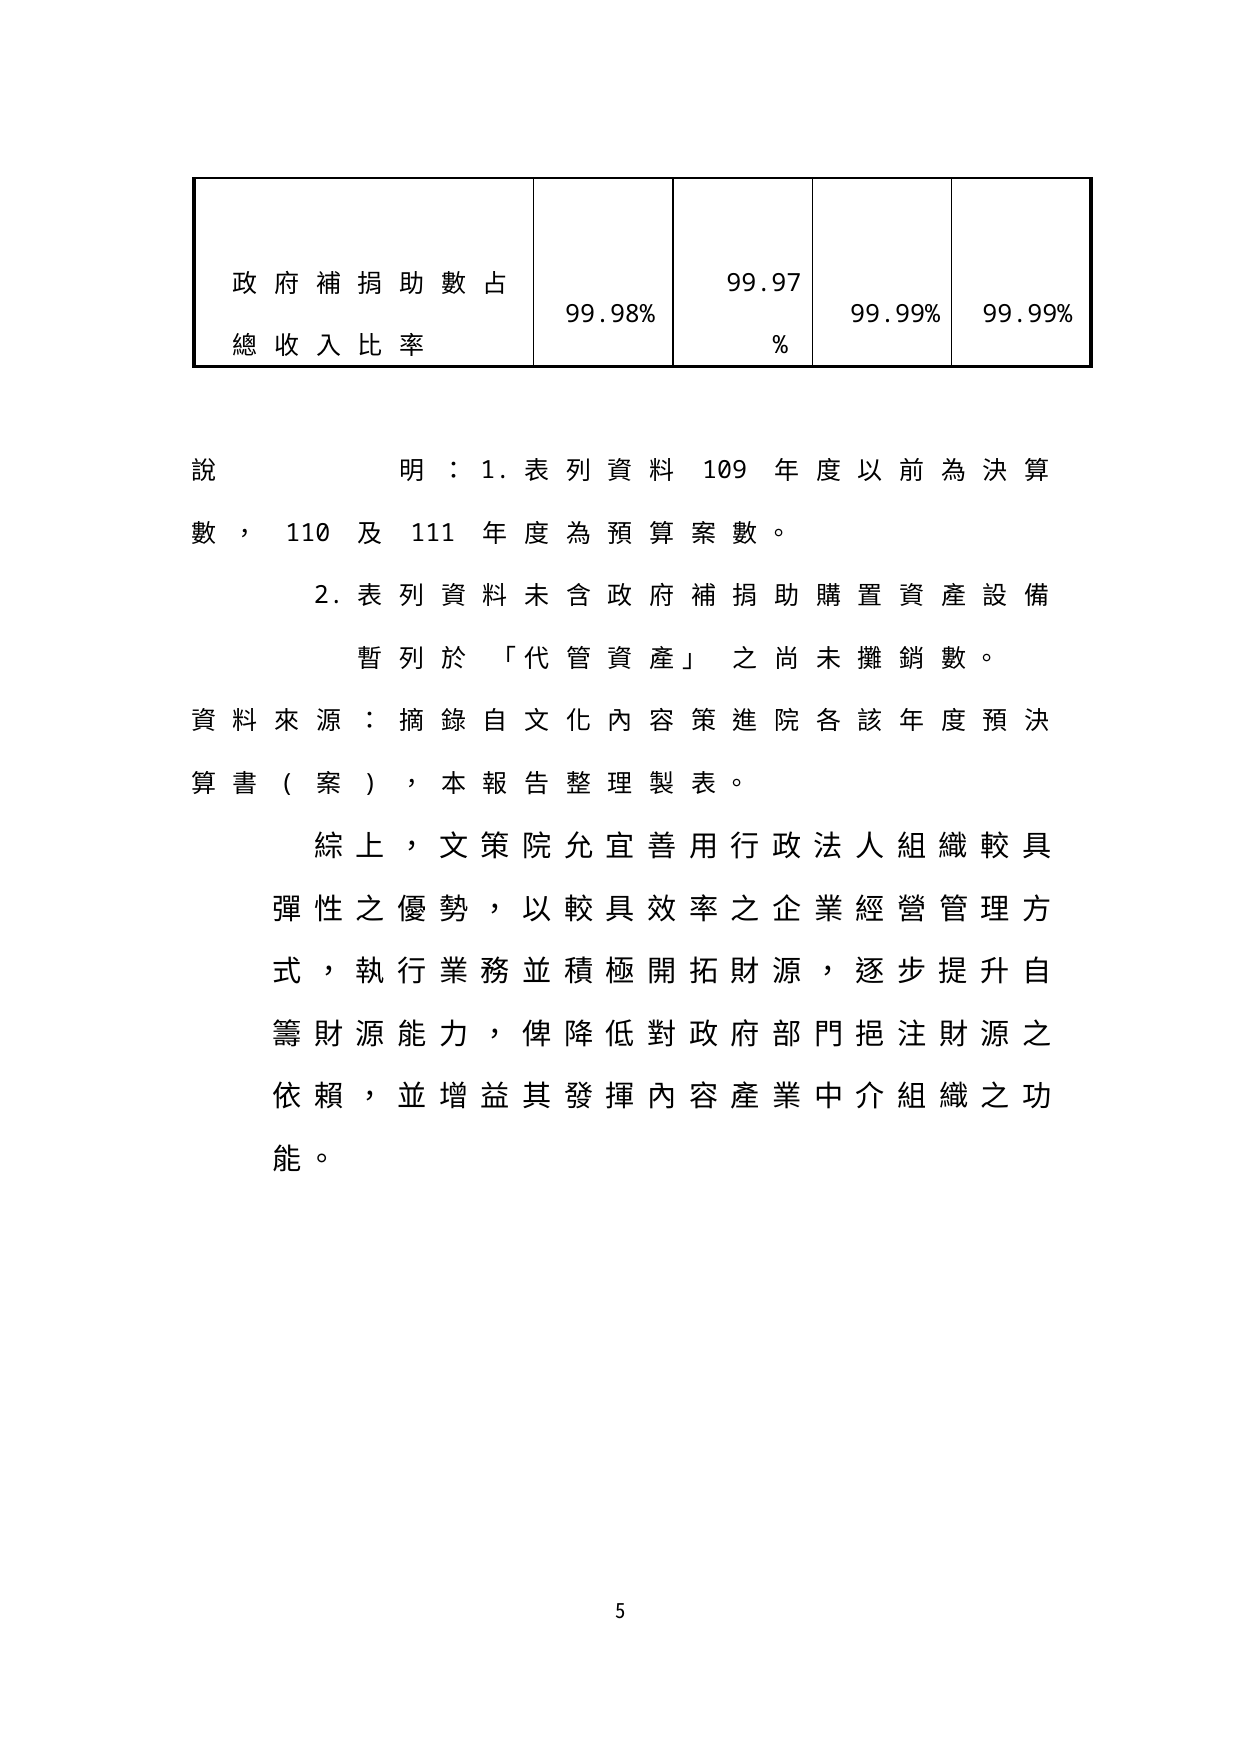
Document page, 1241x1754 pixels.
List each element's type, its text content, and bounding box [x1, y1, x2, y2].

table_cell 99.99% [952, 179, 1089, 365]
text 說 明：1.表列資料109年度以前為決算數，110及111年度為預算案數。 [183, 427, 1058, 552]
table_cell 99.99% [813, 179, 951, 365]
text 綜上，文策院允宜善用行政法人組織較具彈性之優勢，以較具效率之企業經營管理方式，執行業務並積極開拓財源，逐步提升自籌財源能力，俾降低對政府部門挹注財源之依賴，並增益其發揮內容產業中介組織之功能。 [242, 802, 1058, 1177]
text 2.表列資料未含政府補捐助購置資產設備暫列於「代管資產」之尚未攤銷數。 [305, 552, 1058, 677]
table_cell 政府補捐助數占總收入比率 [196, 179, 533, 365]
table_cell 99.98% [534, 179, 672, 365]
table_cell 99.97% [674, 179, 812, 365]
text 資料來源：摘錄自文化內容策進院各該年度預決算書(案)，本報告整理製表。 [183, 677, 1058, 802]
